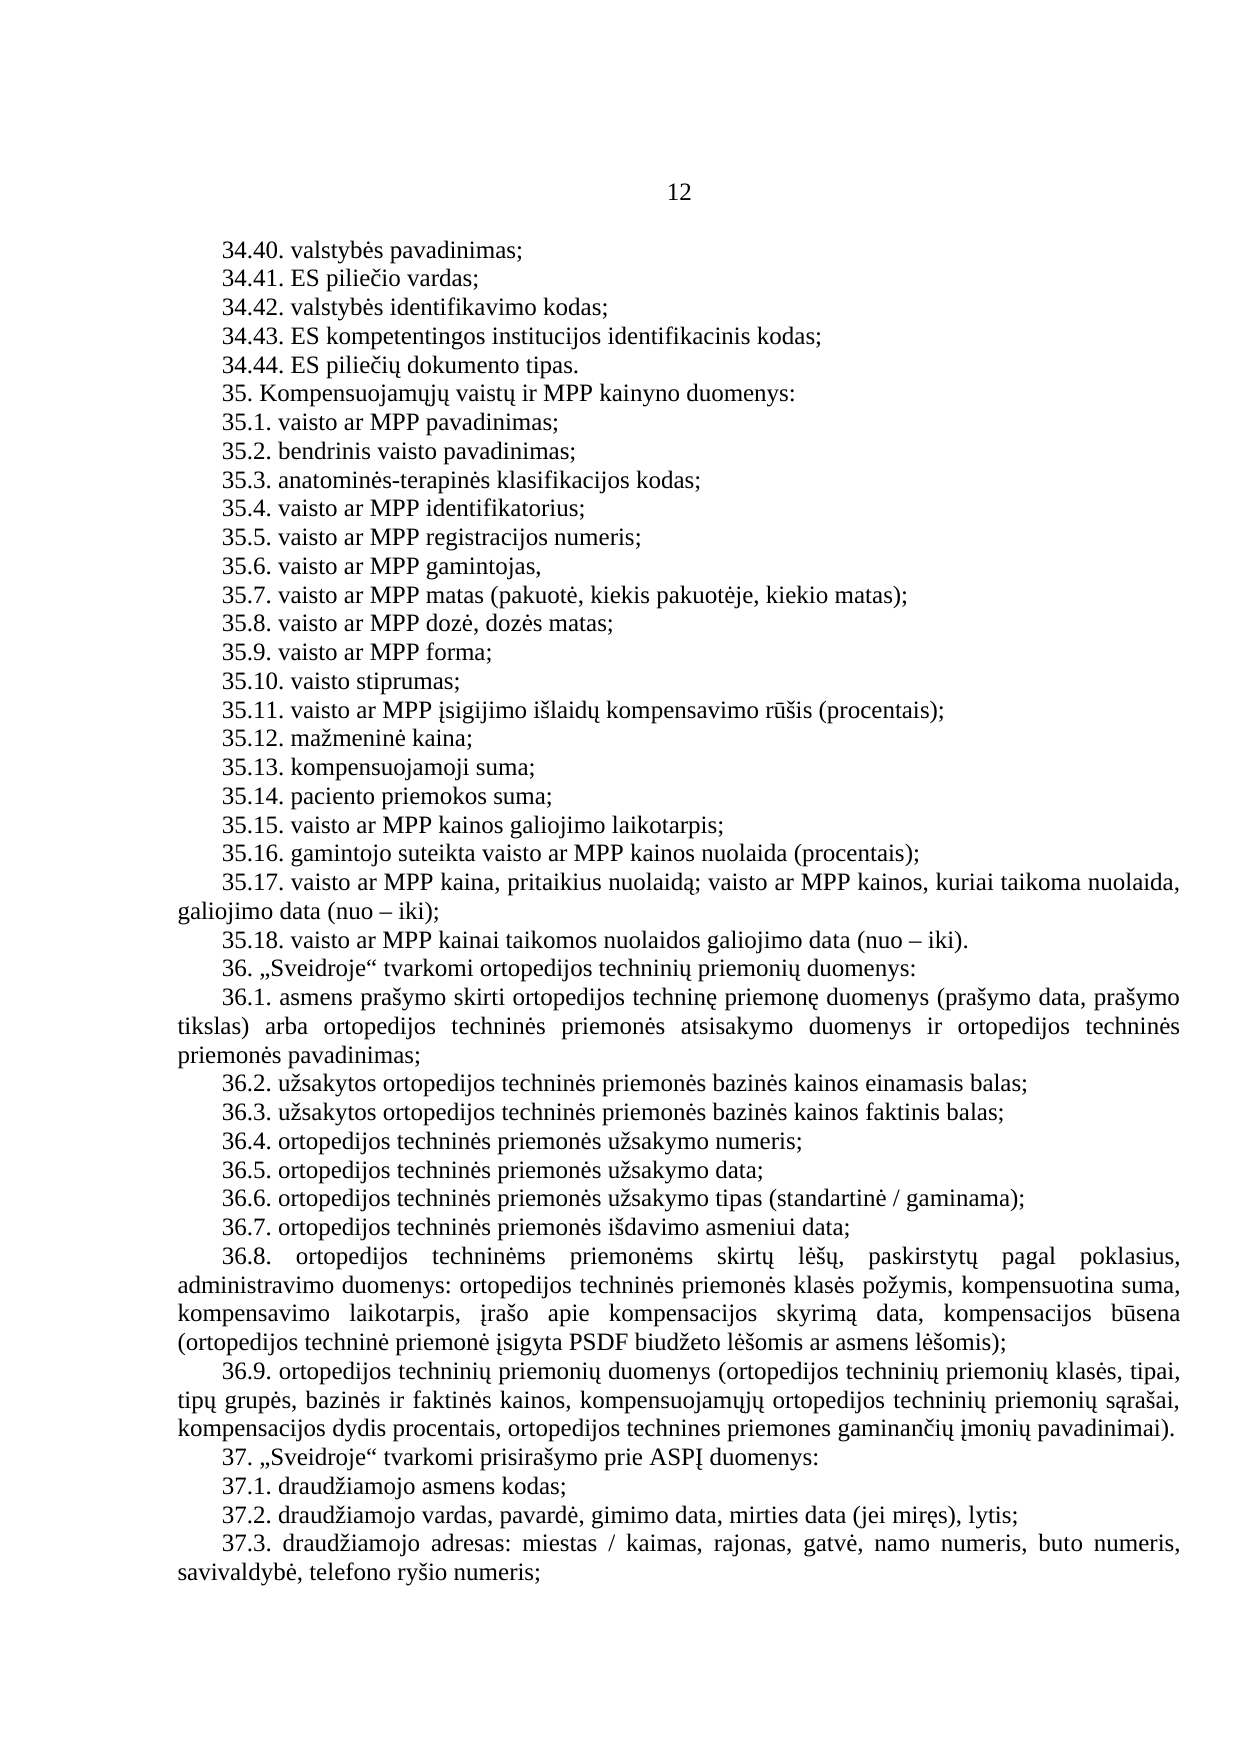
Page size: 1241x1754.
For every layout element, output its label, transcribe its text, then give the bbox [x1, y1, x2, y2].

text 35.5. vaisto ar MPP registracijos numeris; [177, 522, 1181, 551]
text 35.7. vaisto ar MPP matas (pakuotė, kiekis pakuotėje, kiekio matas); [177, 580, 1181, 608]
text 35.10. vaisto stiprumas; [177, 666, 1181, 695]
text 35.11. vaisto ar MPP įsigijimo išlaidų kompensavimo rūšis (procentais); [177, 695, 1181, 723]
text 35.15. vaisto ar MPP kainos galiojimo laikotarpis; [177, 810, 1181, 838]
text 36.2. užsakytos ortopedijos techninės priemonės bazinės kainos einamasis balas; [177, 1068, 1181, 1097]
text 36.1. asmens prašymo skirti ortopedijos techninę priemonę duomenys (prašymo data, prašymo tikslas) arba ortopedijos techninės priemonės atsisakymo duomenys ir ortopedijos techninės priemonės pavadinimas; [177, 982, 1181, 1068]
text 36. „Sveidroje“ tvarkomi ortopedijos techninių priemonių duomenys: [177, 953, 1181, 982]
text 34.42. valstybės identifikavimo kodas; [177, 292, 1181, 321]
text 37.1. draudžiamojo asmens kodas; [177, 1471, 1181, 1500]
text 35.2. bendrinis vaisto pavadinimas; [177, 436, 1181, 465]
text 35. Kompensuojamųjų vaistų ir MPP kainyno duomenys: [177, 378, 1181, 407]
text 35.13. kompensuojamoji suma; [177, 752, 1181, 781]
text 35.8. vaisto ar MPP dozė, dozės matas; [177, 608, 1181, 637]
text 35.17. vaisto ar MPP kaina, pritaikius nuolaidą; vaisto ar MPP kainos, kuriai taikoma nuolaida, galiojimo data (nuo – iki); [177, 867, 1181, 925]
text 36.4. ortopedijos techninės priemonės užsakymo numeris; [177, 1126, 1181, 1155]
text 35.14. paciento priemokos suma; [177, 781, 1181, 810]
text 35.9. vaisto ar MPP forma; [177, 637, 1181, 666]
text 34.40. valstybės pavadinimas; [177, 235, 1181, 263]
text 34.43. ES kompetentingos institucijos identifikacinis kodas; [177, 321, 1181, 350]
text 36.3. užsakytos ortopedijos techninės priemonės bazinės kainos faktinis balas; [177, 1097, 1181, 1126]
text 35.6. vaisto ar MPP gamintojas, [177, 551, 1181, 580]
text 36.7. ortopedijos techninės priemonės išdavimo asmeniui data; [177, 1212, 1181, 1241]
text 37.2. draudžiamojo vardas, pavardė, gimimo data, mirties data (jei miręs), lytis; [177, 1500, 1181, 1528]
text 35.12. mažmeninė kaina; [177, 723, 1181, 752]
text 35.3. anatominės-terapinės klasifikacijos kodas; [177, 465, 1181, 493]
text 35.16. gamintojo suteikta vaisto ar MPP kainos nuolaida (procentais); [177, 838, 1181, 867]
text 36.9. ortopedijos techninių priemonių duomenys (ortopedijos techninių priemonių klasės, tipai, tipų grupės, bazinės ir faktinės kainos, kompensuojamųjų ortopedijos techninių priemonių sąrašai, kompensacijos dydis procentais, ortopedijos technines priemones gaminančių įmonių pavadinimai). [177, 1356, 1181, 1442]
text 36.6. ortopedijos techninės priemonės užsakymo tipas (standartinė / gaminama); [177, 1183, 1181, 1212]
text 37.3. draudžiamojo adresas: miestas / kaimas, rajonas, gatvė, namo numeris, buto numeris, savivaldybė, telefono ryšio numeris; [177, 1528, 1181, 1586]
text 37. „Sveidroje“ tvarkomi prisirašymo prie ASPĮ duomenys: [177, 1442, 1181, 1471]
text 34.44. ES piliečių dokumento tipas. [177, 350, 1181, 378]
text 35.1. vaisto ar MPP pavadinimas; [177, 407, 1181, 436]
text 36.5. ortopedijos techninės priemonės užsakymo data; [177, 1155, 1181, 1183]
text 35.4. vaisto ar MPP identifikatorius; [177, 493, 1181, 522]
text 36.8. ortopedijos techninėms priemonėms skirtų lėšų, paskirstytų pagal poklasius, administravimo duomenys: ortopedijos techninės priemonės klasės požymis, kompensuotina suma, kompensavimo laikotarpis, įrašo apie kompensacijos skyrimą data, kompensacijos būsena (ortopedijos techninė priemonė įsigyta PSDF biudžeto lėšomis ar asmens lėšomis); [177, 1241, 1181, 1356]
text 34.41. ES piliečio vardas; [177, 263, 1181, 292]
text 35.18. vaisto ar MPP kainai taikomos nuolaidos galiojimo data (nuo – iki). [177, 925, 1181, 953]
